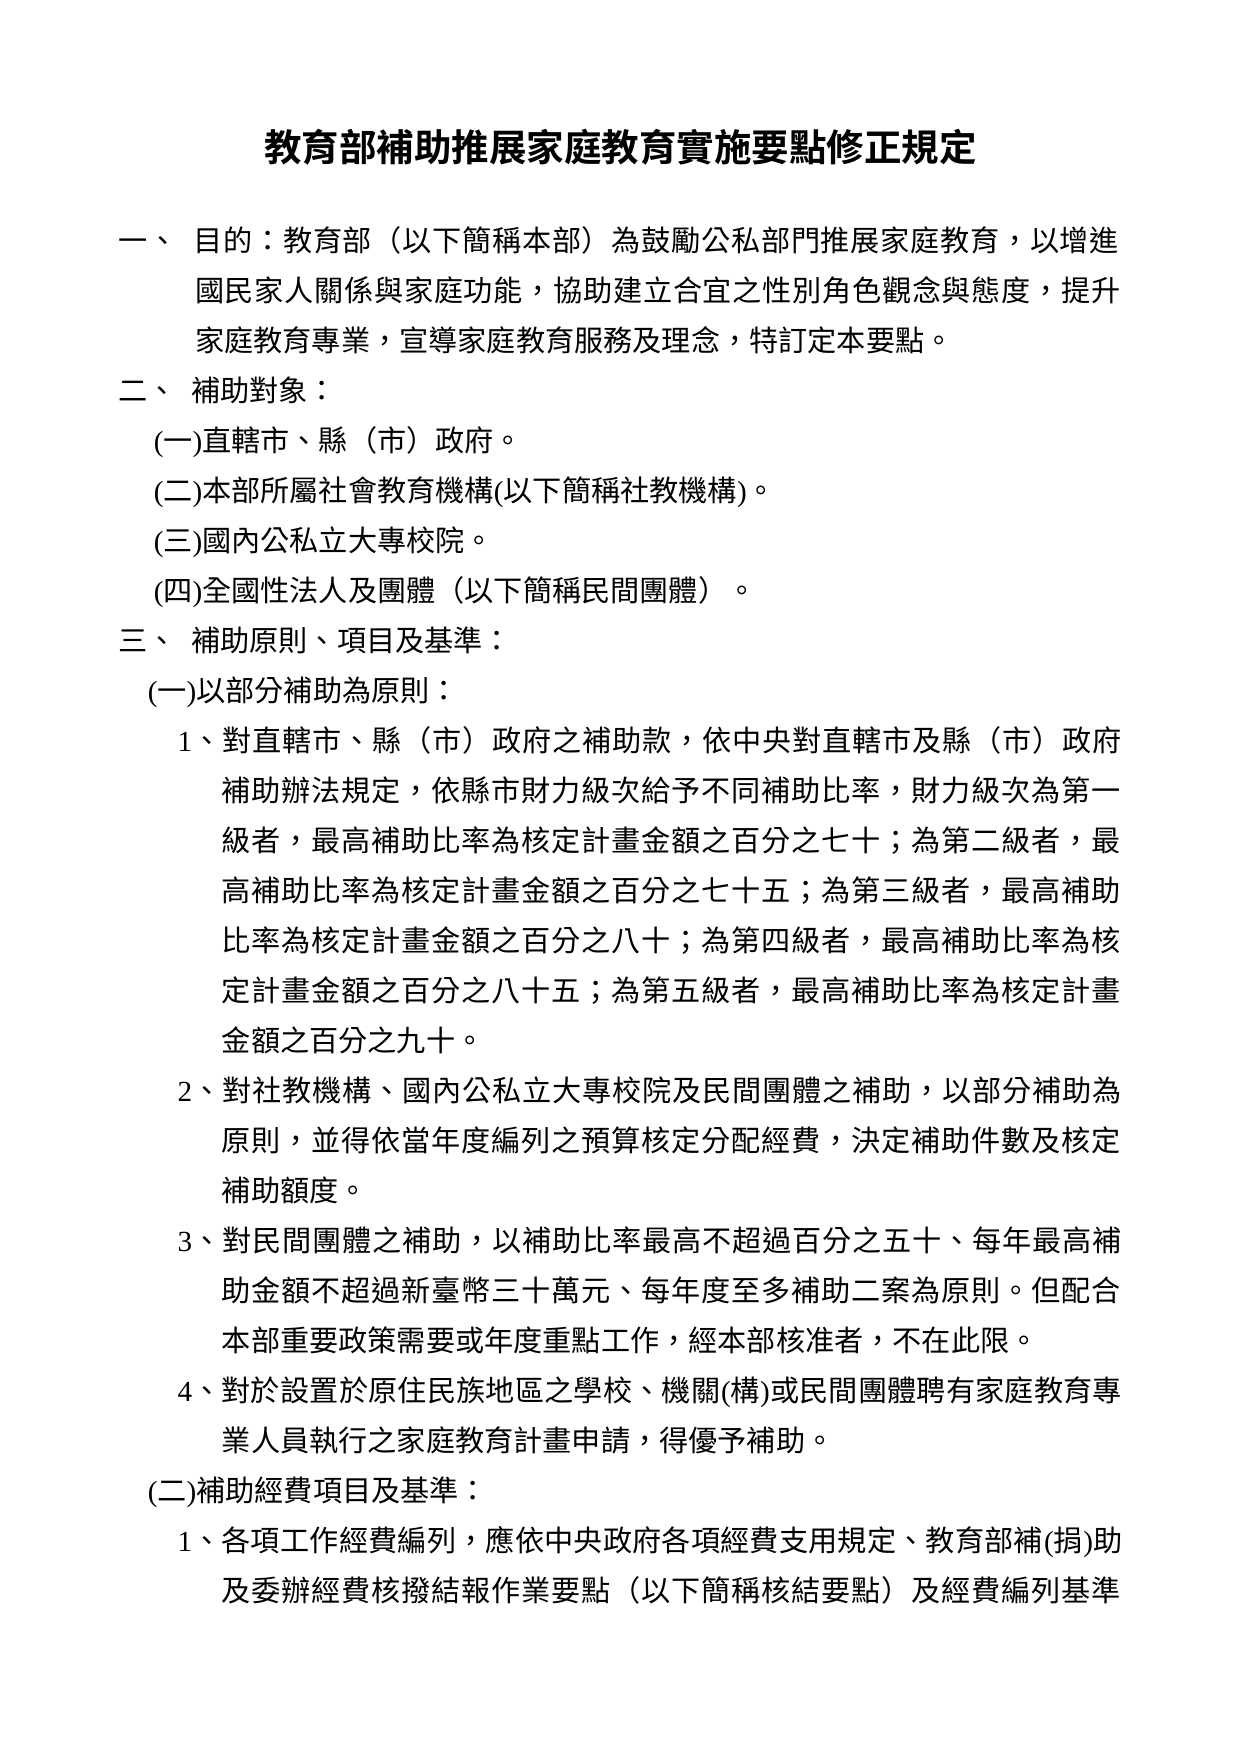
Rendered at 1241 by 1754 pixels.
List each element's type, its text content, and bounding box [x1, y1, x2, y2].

text 1、對直轄市、縣（市）政府之補助款，依中央對直轄市及縣（市）政府補助辦法規定，依縣市財力級次給予不同補助比率，財力級次為第一級者，最高補助比率為核定計畫金額之百分之七十；為第二級者，最高補助比率為核定計畫金額之百分之七十五；為第三級者，最高補助比率為核定計畫金額之百分之八十；為第四級者，最高補助比率為核定計畫金額之百分之八十五；為第五級者，最高補助比率為核定計畫金額之百分之九十。 [177, 710, 1122, 1060]
text (四)全國性法人及團體（以下簡稱民間團體）。 [118, 560, 1122, 610]
text 3、對民間團體之補助，以補助比率最高不超過百分之五十、每年最高補助金額不超過新臺幣三十萬元、每年度至多補助二案為原則。但配合本部重要政策需要或年度重點工作，經本部核准者，不在此限。 [177, 1210, 1122, 1360]
text 二、 補助對象： [118, 360, 1122, 410]
text (一)以部分補助為原則： [118, 660, 1122, 710]
text (二)補助經費項目及基準： [118, 1460, 1122, 1510]
text 教育部補助推展家庭教育實施要點修正規定 [118, 118, 1122, 172]
text 1、各項工作經費編列，應依中央政府各項經費支用規定、教育部補(捐)助及委辦經費核撥結報作業要點（以下簡稱核結要點）及經費編列基準 [177, 1510, 1122, 1610]
text 4、對於設置於原住民族地區之學校、機關(構)或民間團體聘有家庭教育專業人員執行之家庭教育計畫申請，得優予補助。 [177, 1360, 1122, 1460]
text (一)直轄市、縣（市）政府。 [118, 410, 1122, 460]
text 2、對社教機構、國內公私立大專校院及民間團體之補助，以部分補助為原則，並得依當年度編列之預算核定分配經費，決定補助件數及核定補助額度。 [177, 1060, 1122, 1210]
text 一、 目的：教育部（以下簡稱本部）為鼓勵公私部門推展家庭教育，以增進國民家人關係與家庭功能，協助建立合宜之性別角色觀念與態度，提升家庭教育專業，宣導家庭教育服務及理念，特訂定本要點。 [118, 210, 1122, 360]
text 三、 補助原則、項目及基準： [118, 610, 1122, 660]
text (三)國內公私立大專校院。 [118, 510, 1122, 560]
text (二)本部所屬社會教育機構(以下簡稱社教機構)。 [118, 460, 1122, 510]
